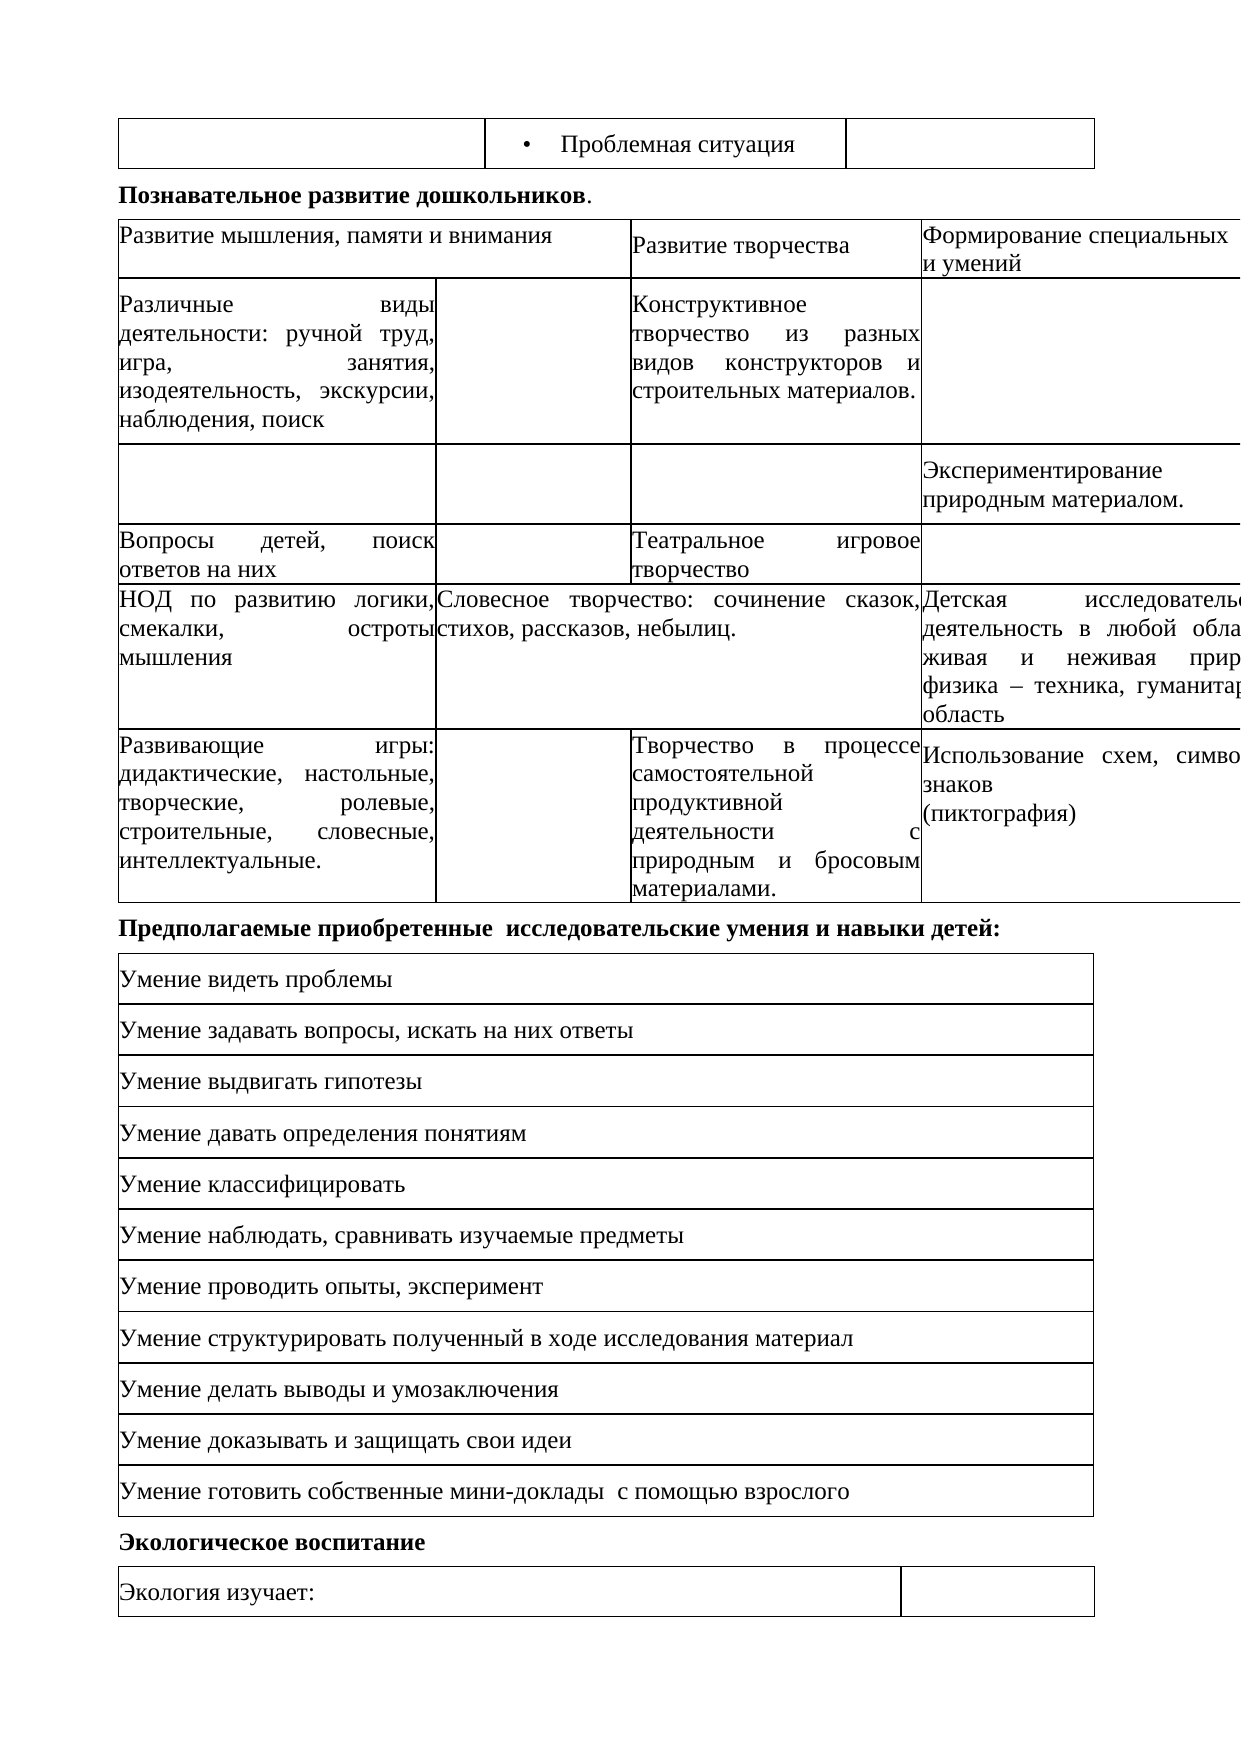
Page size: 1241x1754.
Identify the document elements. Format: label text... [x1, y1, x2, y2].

table_cell Умение делать выводы и умозаключения [119, 1364, 1093, 1413]
table_cell Вопросы детей, поиск ответов на них [119, 525, 435, 583]
table_cell [437, 525, 630, 583]
table_header [902, 1567, 1094, 1616]
table_cell Различные виды деятельности: ручной труд, игра, занятия, изодеятельность, экскурсии, наблюдения, поиск [119, 279, 435, 443]
table_cell [119, 445, 435, 523]
table_cell [847, 119, 1094, 168]
table_cell Умение готовить собственные мини-доклады с помощью взрослого [119, 1466, 1093, 1516]
table_cell [437, 445, 630, 523]
table_cell Словесное творчество: сочинение сказок, стихов, рассказов, небылиц. [437, 585, 921, 728]
table_cell Творчество в процессе самостоятельной продуктивной деятельности с природным и бросовым материалами. [632, 730, 921, 902]
table_cell [119, 119, 484, 168]
table_header Экология изучает: [119, 1567, 900, 1616]
table_cell [632, 445, 921, 523]
text Познавательное развитие дошкольников. [118, 180, 1122, 208]
table_header Развитие творчества [632, 220, 921, 277]
table_cell Умение доказывать и защищать свои идеи [119, 1415, 1093, 1464]
table_header Умение видеть проблемы [119, 954, 1093, 1003]
table_cell Театральное игровое творчество [632, 525, 921, 583]
table_cell Умение проводить опыты, эксперимент [119, 1261, 1093, 1311]
table_header Развитие мышления, памяти и внимания [119, 220, 630, 277]
table_cell [922, 525, 1240, 583]
table_cell Использование схем, символов, знаков (пиктография) [922, 730, 1240, 902]
table_cell Детская исследовательская деятельность в любой области: живая и неживая природа, физика – техника, гуманитарная область [922, 585, 1240, 728]
text Экологическое воспитание [118, 1527, 1122, 1556]
table_cell НОД по развитию логики, смекалки, остроты мышления [119, 585, 435, 728]
table_cell Умение давать определения понятиям [119, 1107, 1093, 1157]
table_cell Конструктивное творчество из разных видов конструкторов и строительных материалов. [632, 279, 921, 443]
table_cell Умение задавать вопросы, искать на них ответы [119, 1005, 1093, 1054]
table_cell Развивающие игры: дидактические, настольные, творческие, ролевые, строительные, словесные, интеллектуальные. [119, 730, 435, 902]
table_cell Умение наблюдать, сравнивать изучаемые предметы [119, 1210, 1093, 1259]
table_cell Умение выдвигать гипотезы [119, 1056, 1093, 1106]
table_cell [437, 730, 630, 902]
table_header Формирование специальных познавательных способов и умений [922, 220, 1240, 277]
text Предполагаемые приобретенные исследовательские умения и навыки детей: [118, 913, 1122, 942]
table_cell Умение структурировать полученный в ходе исследования материал [119, 1312, 1093, 1362]
table_cell [437, 279, 630, 443]
table_cell Экспериментирование с природным материалом. [922, 445, 1240, 523]
table_cell Сюжетно-ролевая игра Рассматривание Наблюдение Чтение Игра-экспериментирование Развивающая игра Ситуативный разговор с детьми Экскурсия Интегративная деятельность Конструирование Исследовательская деятельность Рассказ Беседа Создание коллекций Проектная деятельность Экспериментирование Проблемная ситуация [486, 119, 845, 168]
table_cell [922, 279, 1240, 443]
table_cell Умение классифицировать [119, 1159, 1093, 1208]
